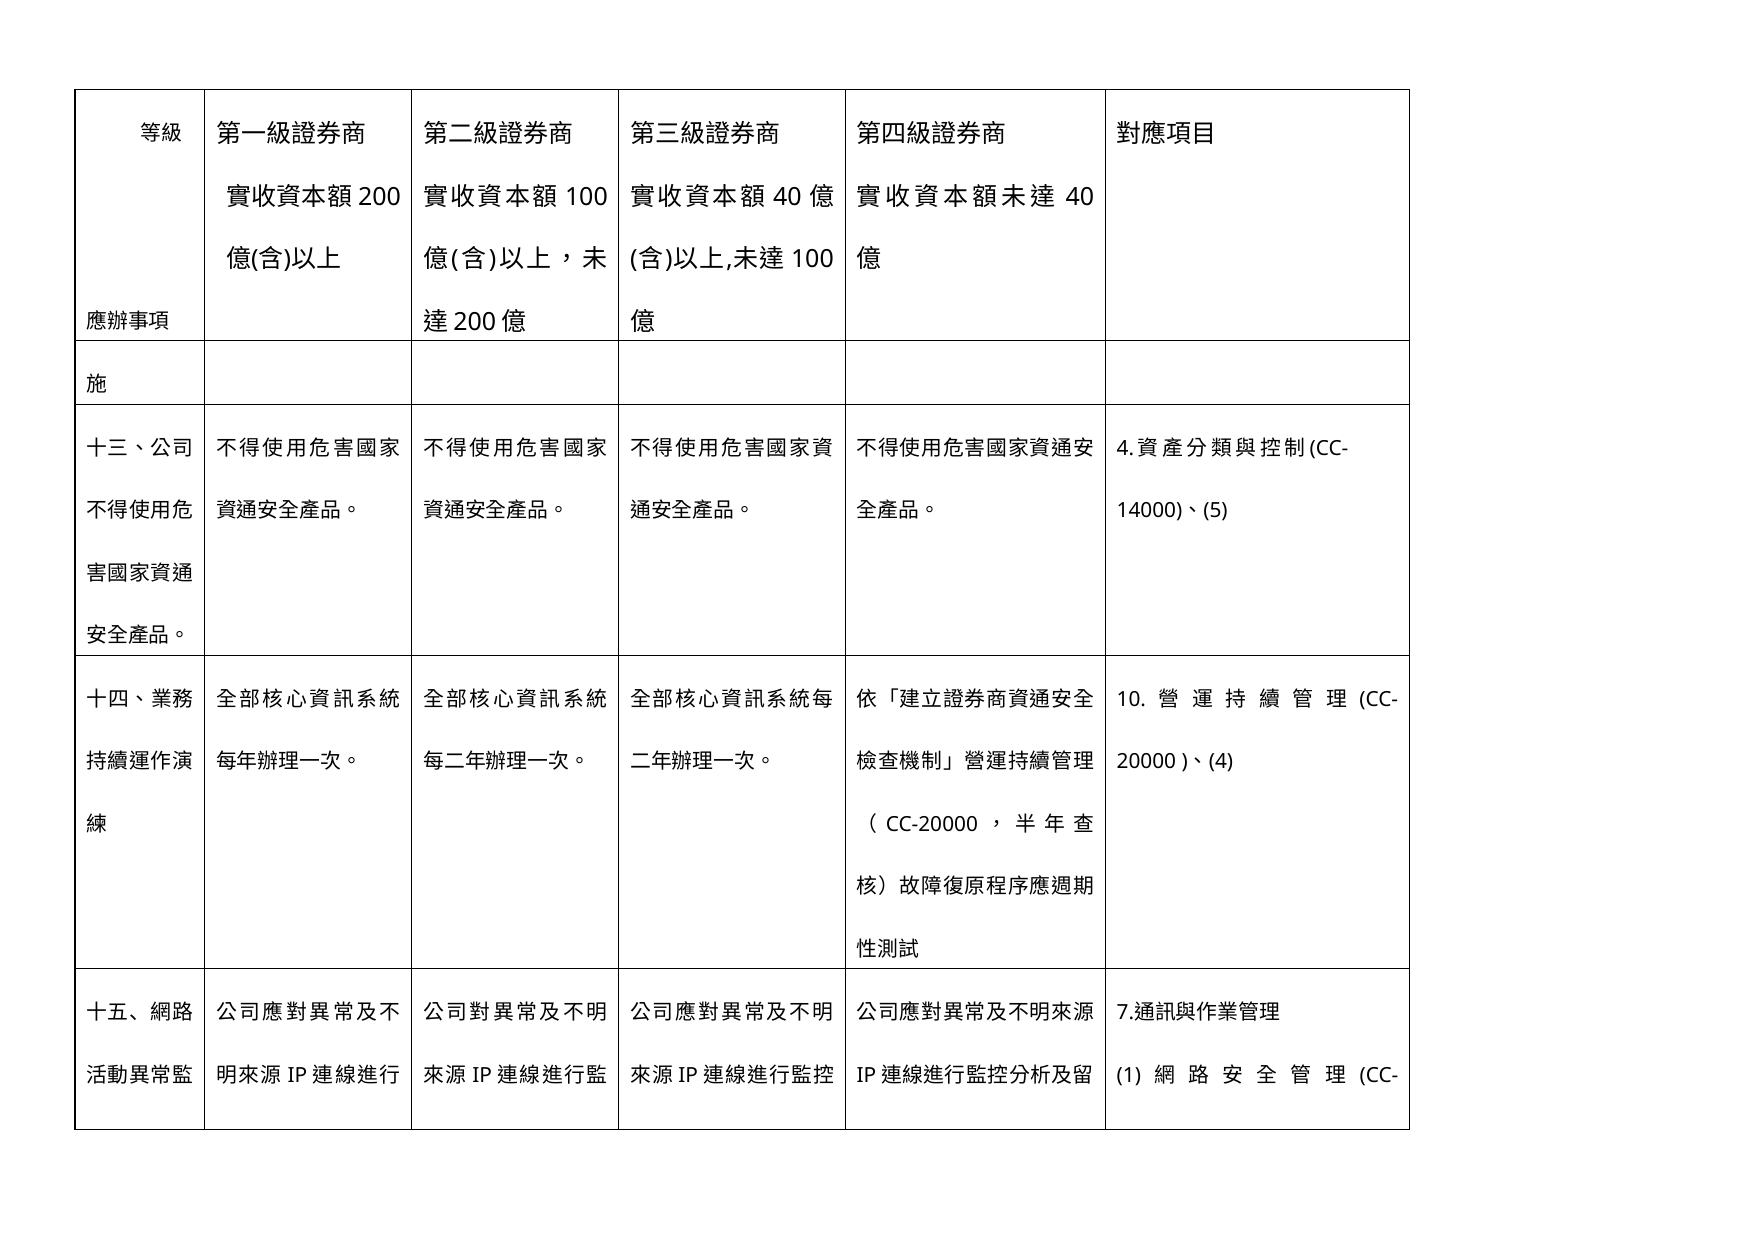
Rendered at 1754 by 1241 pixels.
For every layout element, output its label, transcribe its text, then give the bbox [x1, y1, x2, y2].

table_header 第四級證券商 實收資本額未達40億 [846, 90, 1105, 340]
table_cell 十四、業務持續運作演練 [76, 656, 204, 968]
table_cell 10.營運持續管理(CC-20000 )、(4) [1106, 656, 1409, 968]
table_header 第三級證券商 實收資本額40億(含)以上,未達100億 [619, 90, 845, 340]
table_cell - [619, 341, 845, 403]
table_cell [412, 341, 618, 403]
table_header 第一級證券商 實收資本額200億(含)以上 [205, 90, 411, 340]
table_cell 不得使用危害國家資通安全產品。 [205, 405, 411, 654]
table_header 等級 應辦事項 [76, 90, 204, 340]
table_cell 施 [76, 341, 204, 403]
table_cell [1106, 341, 1409, 403]
table_cell 十五、網路活動異常監 [76, 969, 204, 1128]
table_header 第二級證券商 實收資本額100億(含)以上，未達200億 [412, 90, 618, 340]
table_cell 公司對異常及不明來源IP連線進行監 [412, 969, 618, 1128]
table_cell 依「建立證券商資通安全檢查機制」營運持續管理（CC-20000，半年查核）故障復原程序應週期性測試 [846, 656, 1105, 968]
table_cell [205, 341, 411, 403]
table_cell - [846, 341, 1105, 403]
table_cell 全部核心資訊系統每二年辦理一次。 [412, 656, 618, 968]
table_cell 不得使用危害國家資通安全產品。 [412, 405, 618, 654]
table_cell 4.資產分類與控制(CC-14000)、(5) [1106, 405, 1409, 654]
table_cell 公司應對異常及不明來源IP連線進行監控 [619, 969, 845, 1128]
table_cell 全部核心資訊系統每年辦理一次。 [205, 656, 411, 968]
table_cell 不得使用危害國家資通安全產品。 [846, 405, 1105, 654]
table_header 對應項目 [1106, 90, 1409, 340]
table_cell 7.通訊與作業管理 (1)網路安全管理(CC- [1106, 969, 1409, 1128]
table_cell 公司應對異常及不明來源IP連線進行監控分析及留 [846, 969, 1105, 1128]
table_cell 全部核心資訊系統每二年辦理一次。 [619, 656, 845, 968]
table_cell 不得使用危害國家資通安全產品。 [619, 405, 845, 654]
table_cell 公司應對異常及不明來源IP連線進行 [205, 969, 411, 1128]
table_cell 十三、公司不得使用危害國家資通安全產品。 [76, 405, 204, 654]
